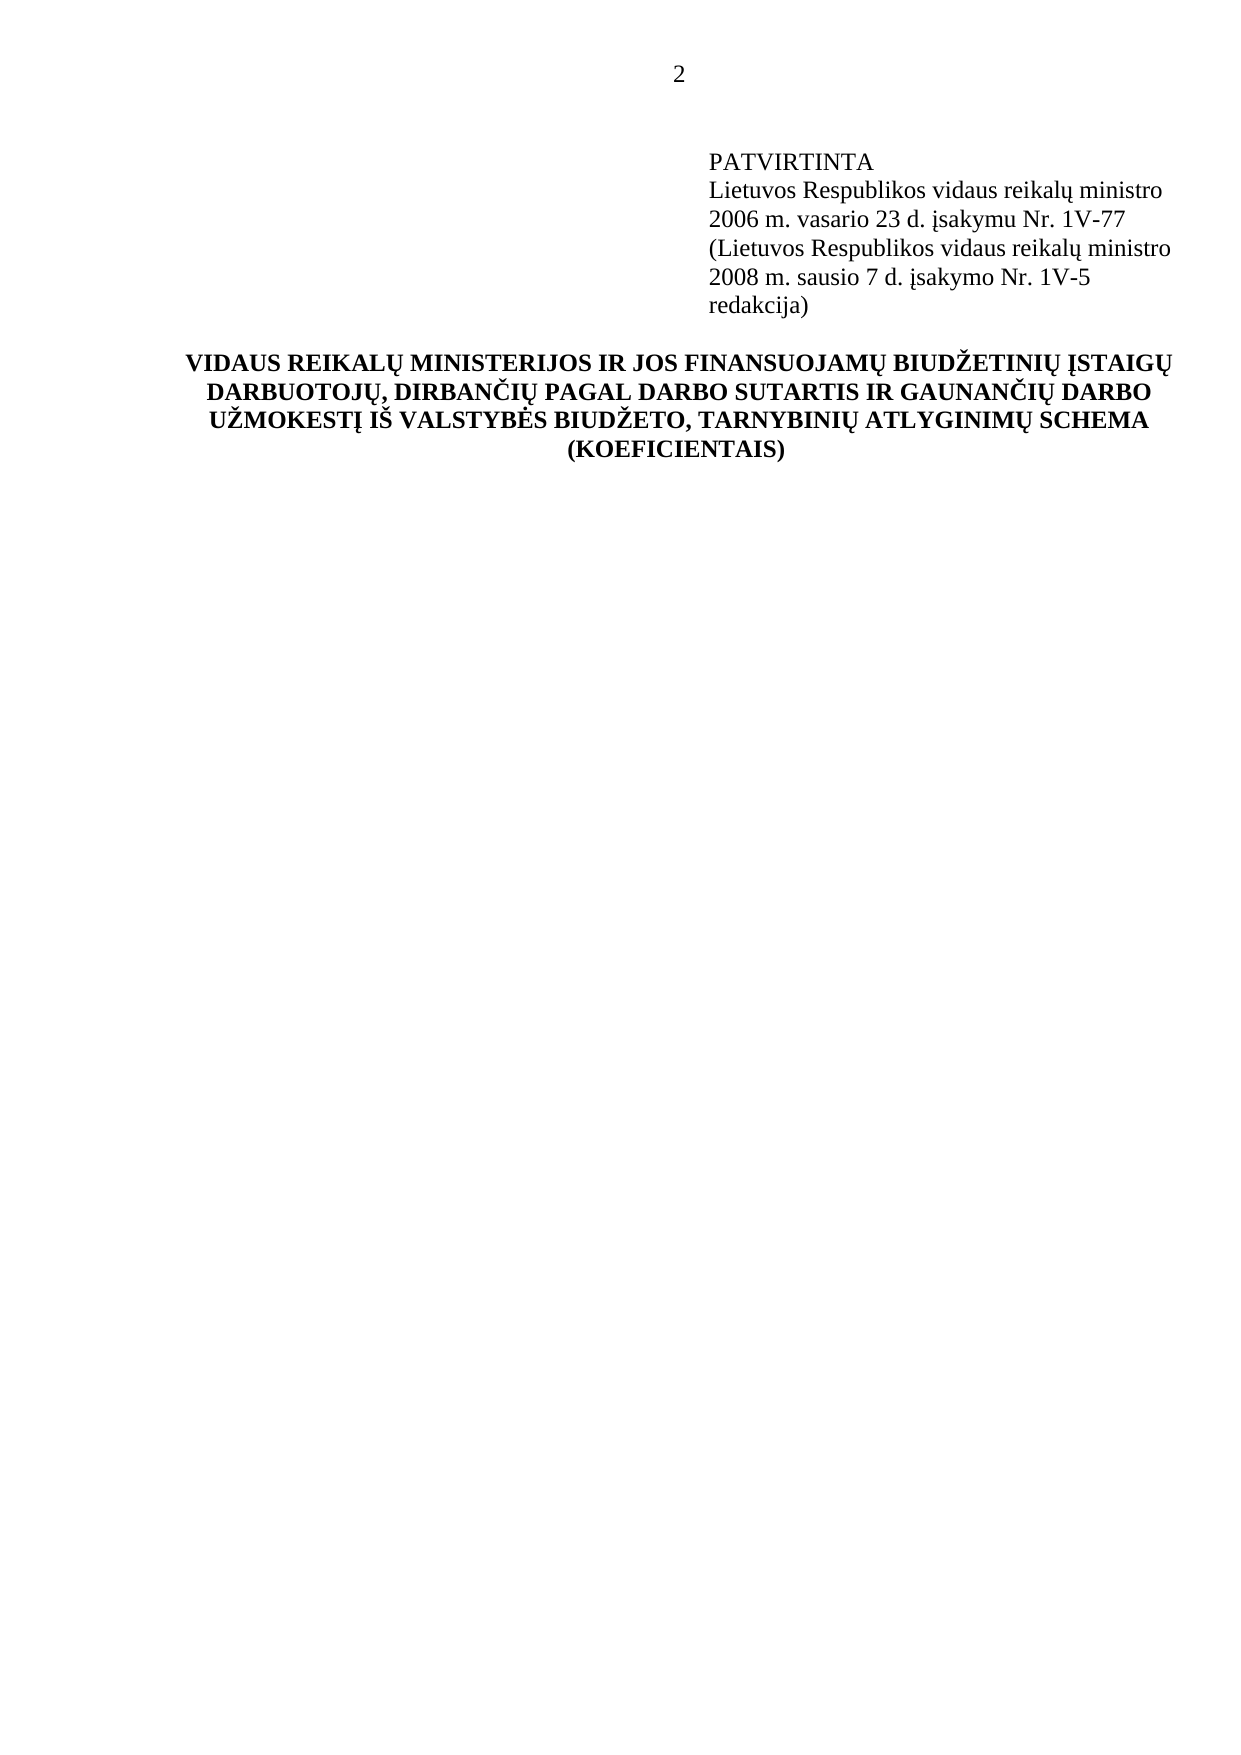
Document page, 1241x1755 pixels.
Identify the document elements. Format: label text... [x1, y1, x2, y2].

text Lietuvos Respublikos vidaus reikalų ministro 2006 m. vasario 23 d. įsakymu Nr. 1V-77 [709, 176, 1181, 233]
text PATVIRTINTA [177, 147, 1181, 176]
text VIDAUS REIKALŲ MINISTERIJOS IR Jos finansuojamų BIUDŽETINIŲ ĮSTAIGŲ DARBUOTOJŲ, DIRBANČIŲ PAGAL DARBO SUTARTIS IR GAUNANČIŲ DARBO UŽMOKESTĮ IŠ VALSTYBĖS BIUDŽETO, TARNYBINIŲ ATLYGINIMŲ SCHEMA (KOEFICIENTAIS) [177, 348, 1181, 463]
text (Lietuvos Respublikos vidaus reikalų ministro 2008 m. sausio 7 d. įsakymo Nr. 1V-5 redakcija) [709, 233, 1181, 319]
